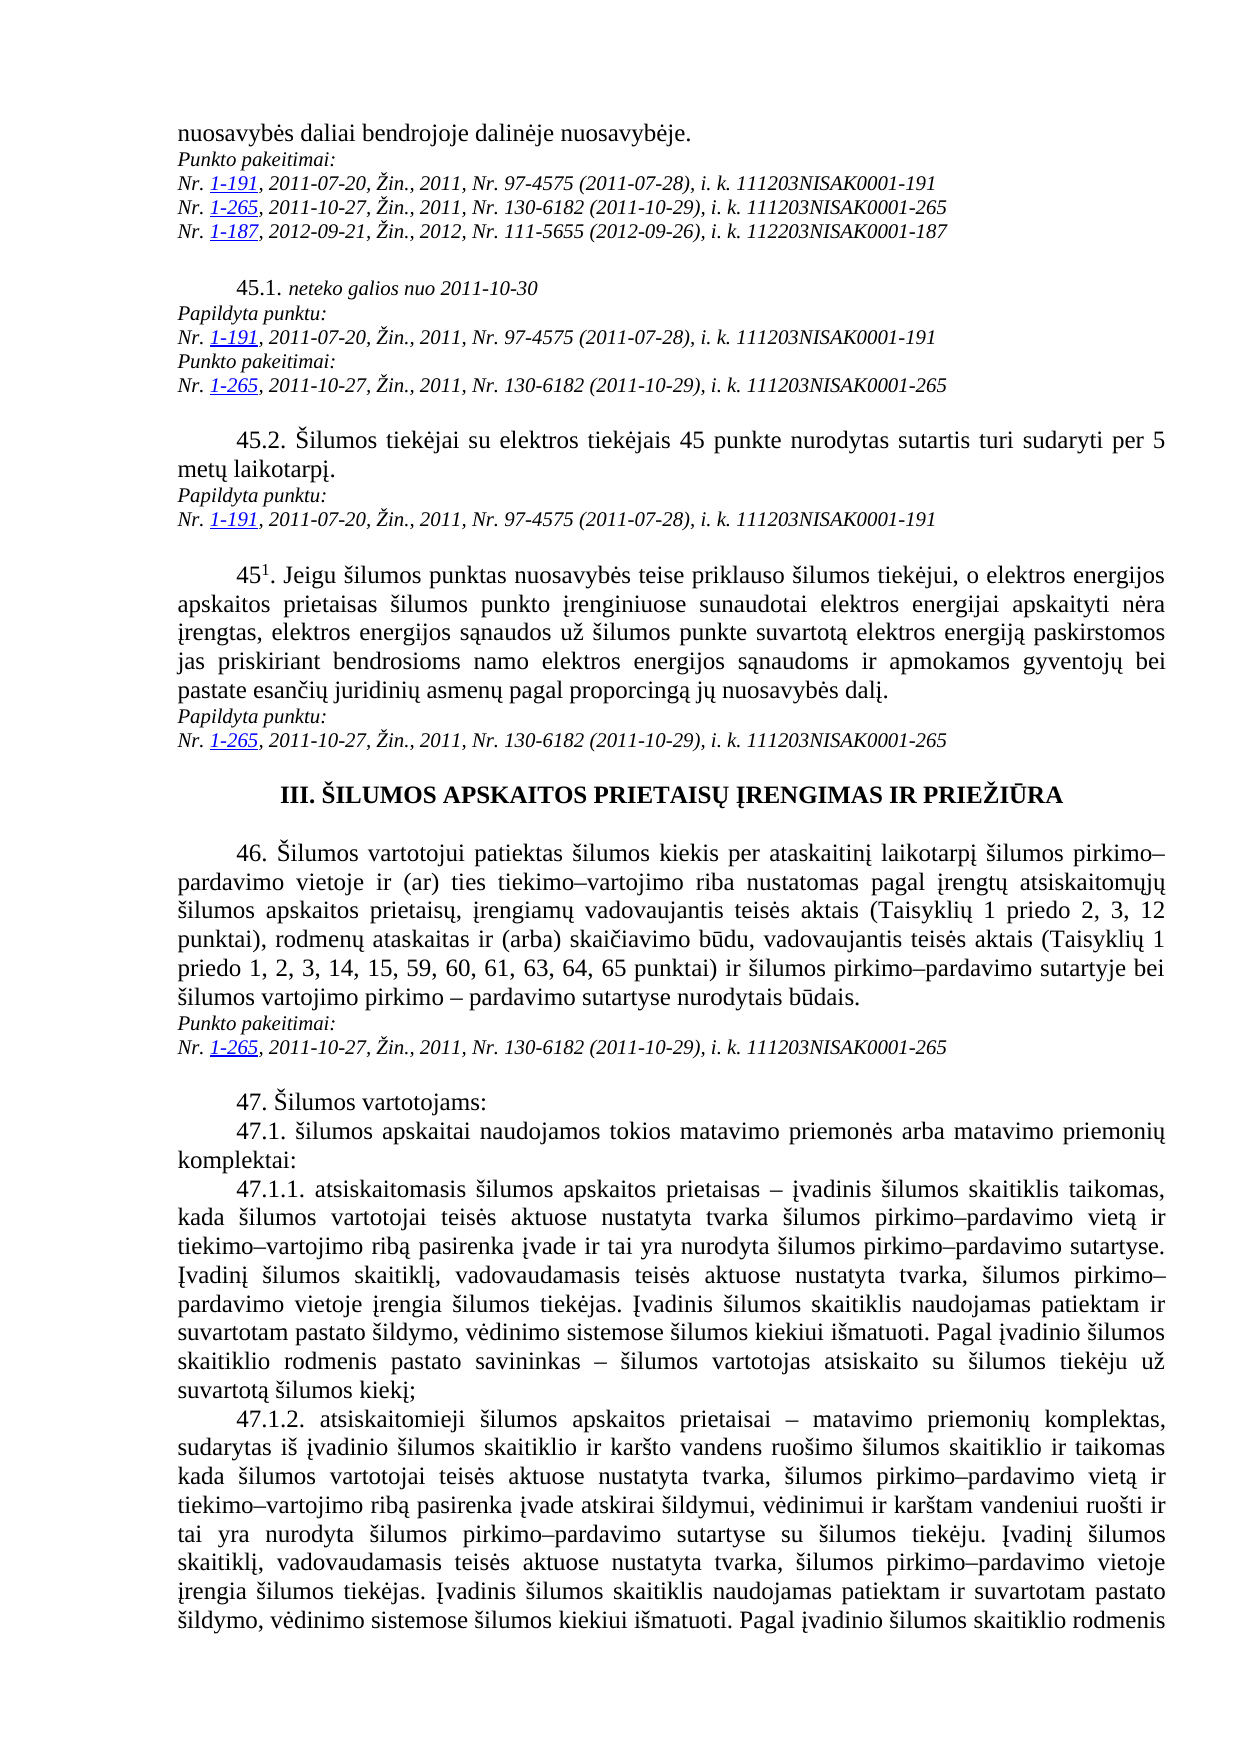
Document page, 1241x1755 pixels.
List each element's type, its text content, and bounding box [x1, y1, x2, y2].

text Nr. 1-265, 2011-10-27, Žin., 2011, Nr. 130-6182 (2011-10-29), i. k. 111203NISAK0001-265 [177, 1035, 1166, 1059]
text Papildyta punktu: [177, 483, 1166, 507]
text Nr. 1-187, 2012-09-21, Žin., 2012, Nr. 111-5655 (2012-09-26), i. k. 112203NISAK0001-187 [177, 219, 1166, 243]
text Papildyta punktu: [177, 301, 1166, 325]
text 47.1.1. atsiskaitomasis šilumos apskaitos prietaisas – įvadinis šilumos skaitiklis taikomas, kada šilumos vartotojai teisės aktuose nustatyta tvarka šilumos pirkimo–pardavimo vietą ir tiekimo–vartojimo ribą pasirenka įvade ir tai yra nurodyta šilumos pirkimo–pardavimo sutartyse. Įvadinį šilumos skaitiklį, vadovaudamasis teisės aktuose nustatyta tvarka, šilumos pirkimo–pardavimo vietoje įrengia šilumos tiekėjas. Įvadinis šilumos skaitiklis naudojamas patiektam ir suvartotam pastato šildymo, vėdinimo sistemose šilumos kiekiui išmatuoti. Pagal įvadinio šilumos skaitiklio rodmenis pastato savininkas – šilumos vartotojas atsiskaito su šilumos tiekėju už suvartotą šilumos kiekį; [177, 1174, 1166, 1404]
text Punkto pakeitimai: [177, 147, 1166, 171]
text Punkto pakeitimai: [177, 349, 1166, 373]
text Nr. 1-191, 2011-07-20, Žin., 2011, Nr. 97-4575 (2011-07-28), i. k. 111203NISAK0001-191 [177, 171, 1166, 195]
text 47.1. šilumos apskaitai naudojamos tokios matavimo priemonės arba matavimo priemonių komplektai: [177, 1116, 1166, 1174]
text III. ŠILUMOS APSKAITOS PRIETAISŲ ĮRENGIMAS IR PRIEŽIŪRA [177, 781, 1166, 809]
text nuosavybės daliai bendrojoje dalinėje nuosavybėje. [177, 118, 1166, 147]
text 46. Šilumos vartotojui patiektas šilumos kiekis per ataskaitinį laikotarpį šilumos pirkimo–pardavimo vietoje ir (ar) ties tiekimo–vartojimo riba nustatomas pagal įrengtų atsiskaitomųjų šilumos apskaitos prietaisų, įrengiamų vadovaujantis teisės aktais (Taisyklių 1 priedo 2, 3, 12 punktai), rodmenų ataskaitas ir (arba) skaičiavimo būdu, vadovaujantis teisės aktais (Taisyklių 1 priedo 1, 2, 3, 14, 15, 59, 60, 61, 63, 64, 65 punktai) ir šilumos pirkimo–pardavimo sutartyje bei šilumos vartojimo pirkimo – pardavimo sutartyse nurodytais būdais. [177, 838, 1166, 1011]
text Nr. 1-265, 2011-10-27, Žin., 2011, Nr. 130-6182 (2011-10-29), i. k. 111203NISAK0001-265 [177, 373, 1166, 397]
text Nr. 1-191, 2011-07-20, Žin., 2011, Nr. 97-4575 (2011-07-28), i. k. 111203NISAK0001-191 [177, 325, 1166, 349]
text Punkto pakeitimai: [177, 1011, 1166, 1035]
text Papildyta punktu: [177, 704, 1166, 728]
text Nr. 1-265, 2011-10-27, Žin., 2011, Nr. 130-6182 (2011-10-29), i. k. 111203NISAK0001-265 [177, 195, 1166, 219]
text Nr. 1-191, 2011-07-20, Žin., 2011, Nr. 97-4575 (2011-07-28), i. k. 111203NISAK0001-191 [177, 507, 1166, 531]
text 45.1. neteko galios nuo 2011-10-30 [177, 272, 1166, 301]
text 47. Šilumos vartotojams: [177, 1087, 1166, 1116]
text 47.1.2. atsiskaitomieji šilumos apskaitos prietaisai – matavimo priemonių komplektas, sudarytas iš įvadinio šilumos skaitiklio ir karšto vandens ruošimo šilumos skaitiklio ir taikomas kada šilumos vartotojai teisės aktuose nustatyta tvarka, šilumos pirkimo–pardavimo vietą ir tiekimo–vartojimo ribą pasirenka įvade atskirai šildymui, vėdinimui ir karštam vandeniui ruošti ir tai yra nurodyta šilumos pirkimo–pardavimo sutartyse su šilumos tiekėju. Įvadinį šilumos skaitiklį, vadovaudamasis teisės aktuose nustatyta tvarka, šilumos pirkimo–pardavimo vietoje įrengia šilumos tiekėjas. Įvadinis šilumos skaitiklis naudojamas patiektam ir suvartotam pastato šildymo, vėdinimo sistemose šilumos kiekiui išmatuoti. Pagal įvadinio šilumos skaitiklio rodmenis [177, 1404, 1166, 1634]
text Nr. 1-265, 2011-10-27, Žin., 2011, Nr. 130-6182 (2011-10-29), i. k. 111203NISAK0001-265 [177, 728, 1166, 752]
text 45.2. Šilumos tiekėjai su elektros tiekėjais 45 punkte nurodytas sutartis turi sudaryti per 5 metų laikotarpį. [177, 426, 1166, 483]
text 451. Jeigu šilumos punktas nuosavybės teise priklauso šilumos tiekėjui, o elektros energijos apskaitos prietaisas šilumos punkto įrenginiuose sunaudotai elektros energijai apskaityti nėra įrengtas, elektros energijos sąnaudos už šilumos punkte suvartotą elektros energiją paskirstomos jas priskiriant bendrosioms namo elektros energijos sąnaudoms ir apmokamos gyventojų bei pastate esančių juridinių asmenų pagal proporcingą jų nuosavybės dalį. [177, 560, 1166, 704]
